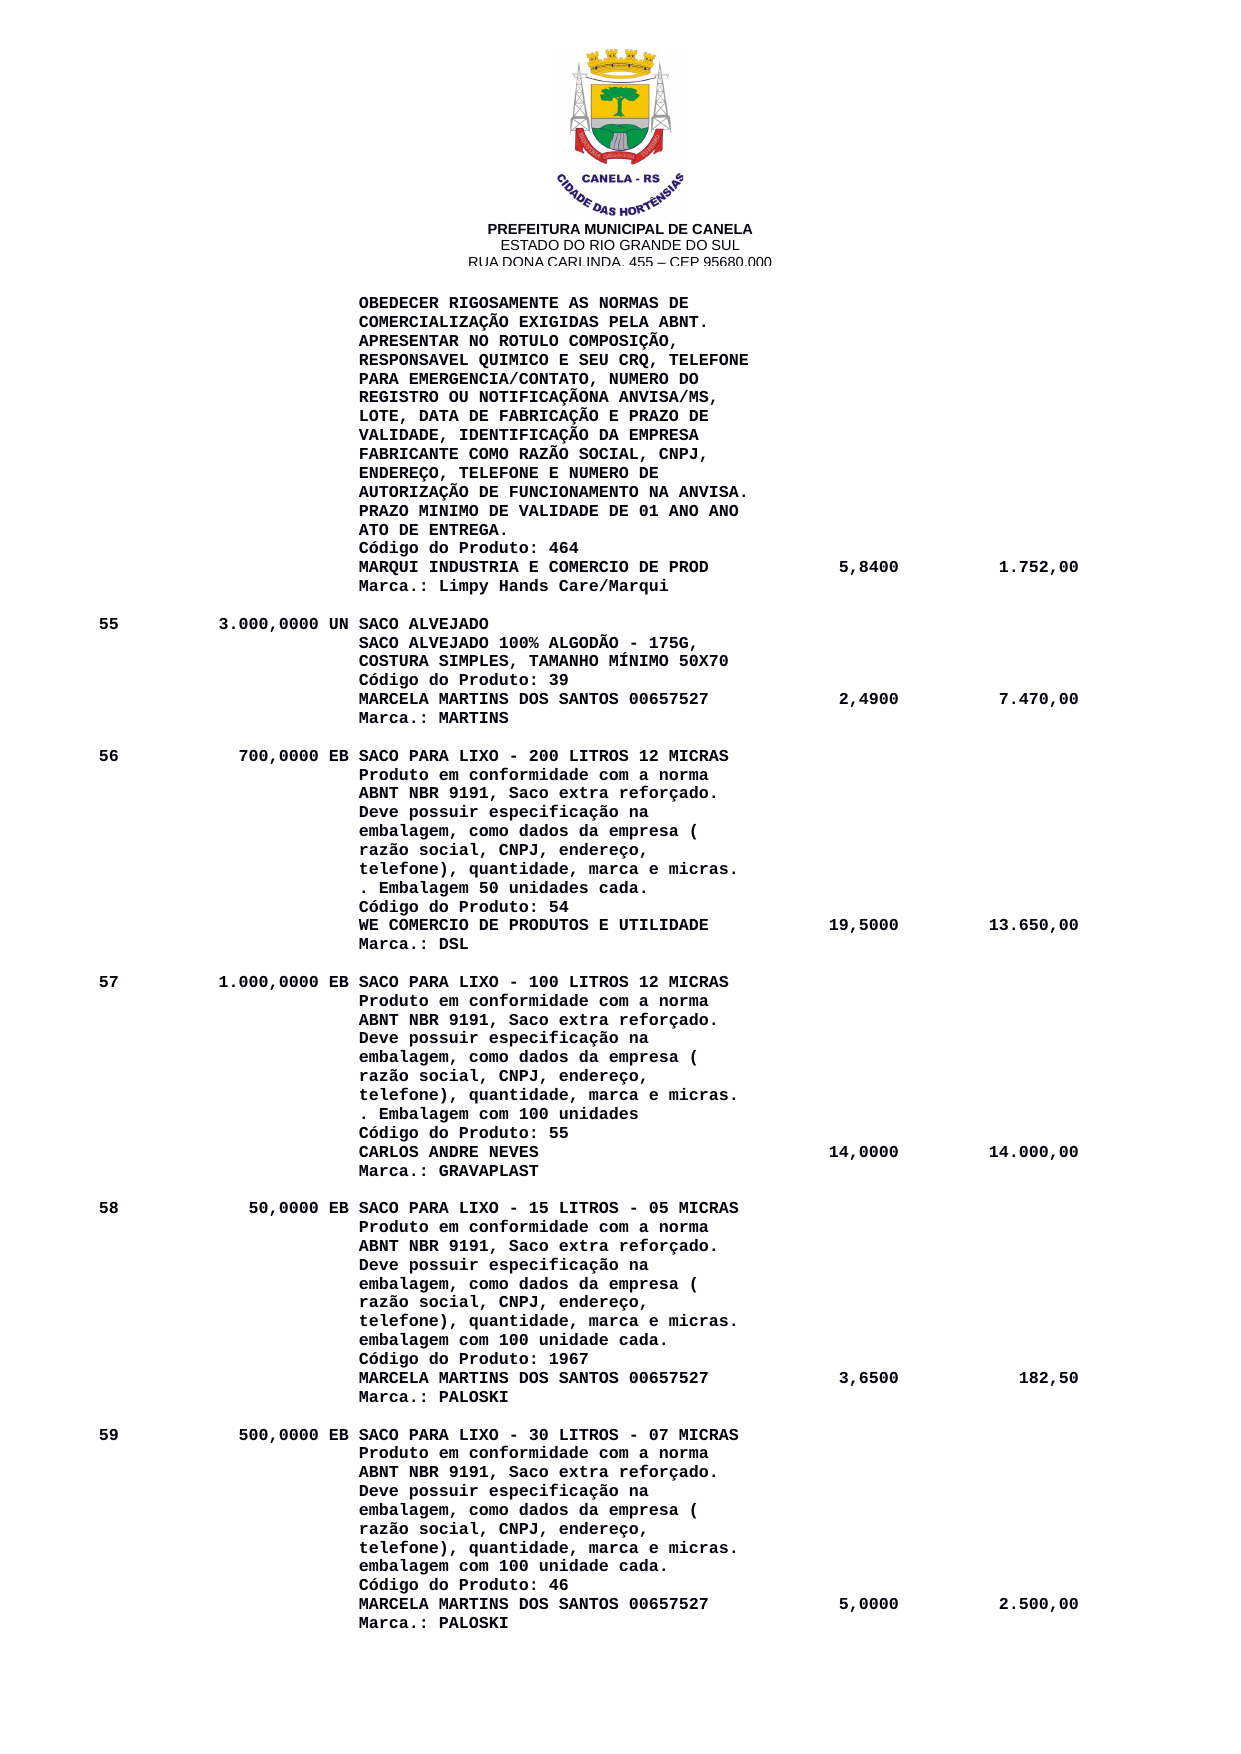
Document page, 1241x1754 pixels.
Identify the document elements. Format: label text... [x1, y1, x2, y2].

picture [557, 49, 684, 216]
text OBEDECER RIGOSAMENTE AS NORMAS DE COMERCIALIZAÇÃO EXIGIDAS PELA ABNT. APRESENTAR NO ROTULO COMPOSIÇÃO, RESPONSAVEL QUIMICO E SEU CRQ, TELEFONE PARA EMERGENCIA/CONTATO, NUMERO DO REGISTRO OU NOTIFICAÇÃONA ANVISA/MS, LOTE, DATA DE FABRICAÇÃO E PRAZO DE VALIDADE, IDENTIFICAÇÃO DA EMPRESA FABRICANTE COMO RAZÃO SOCIAL, CNPJ, ENDEREÇO, TELEFONE E NUMERO DE AUTORIZAÇÃO DE FUNCIONAMENTO NA ANVISA. PRAZO MINIMO DE VALIDADE DE 01 ANO ANO ATO DE ENTREGA. Código do Produto: 464 MARQUI INDUSTRIA E COMERCIO DE PROD 5,8400 1.752,00 Marca.: Limpy Hands Care/Marqui 55 3.000,0000 UN SACO ALVEJADO SACO ALVEJADO 100% ALGODÃO - 175G, COSTURA SIMPLES, TAMANHO MÍNIMO 50X70 Código do Produto: 39 MARCELA MARTINS DOS SANTOS 00657527 2,4900 7.470,00 Marca.: MARTINS 56 700,0000 EB SACO PARA LIXO - 200 LITROS 12 MICRAS Produto em conformidade com a norma ABNT NBR 9191, Saco extra reforçado. Deve possuir especificação na embalagem, como dados da empresa ( razão social, CNPJ, endereço, telefone), quantidade, marca e micras. . Embalagem 50 unidades cada. Código do Produto: 54 WE COMERCIO DE PRODUTOS E UTILIDADE 19,5000 13.650,00 Marca.: DSL 57 1.000,0000 EB SACO PARA LIXO - 100 LITROS 12 MICRAS Produto em conformidade com a norma ABNT NBR 9191, Saco extra reforçado. Deve possuir especificação na embalagem, como dados da empresa ( razão social, CNPJ, endereço, telefone), quantidade, marca e micras. . Embalagem com 100 unidades Código do Produto: 55 CARLOS ANDRE NEVES 14,0000 14.000,00 Marca.: GRAVAPLAST 58 50,0000 EB SACO PARA LIXO - 15 LITROS - 05 MICRAS Produto em conformidade com a norma ABNT NBR 9191, Saco extra reforçado. Deve possuir especificação na embalagem, como dados da empresa ( razão social, CNPJ, endereço, telefone), quantidade, marca e micras. embalagem com 100 unidade cada. Código do Produto: 1967 MARCELA MARTINS DOS SANTOS 00657527 3,6500 182,50 Marca.: PALOSKI 59 500,0000 EB SACO PARA LIXO - 30 LITROS - 07 MICRAS Produto em conformidade com a norma ABNT NBR 9191, Saco extra reforçado. Deve possuir especificação na embalagem, como dados da empresa ( razão social, CNPJ, endereço, telefone), quantidade, marca e micras. embalagem com 100 unidade cada. Código do Produto: 46 MARCELA MARTINS DOS SANTOS 00657527 5,0000 2.500,00 Marca.: PALOSKI [88, 295, 1152, 1652]
